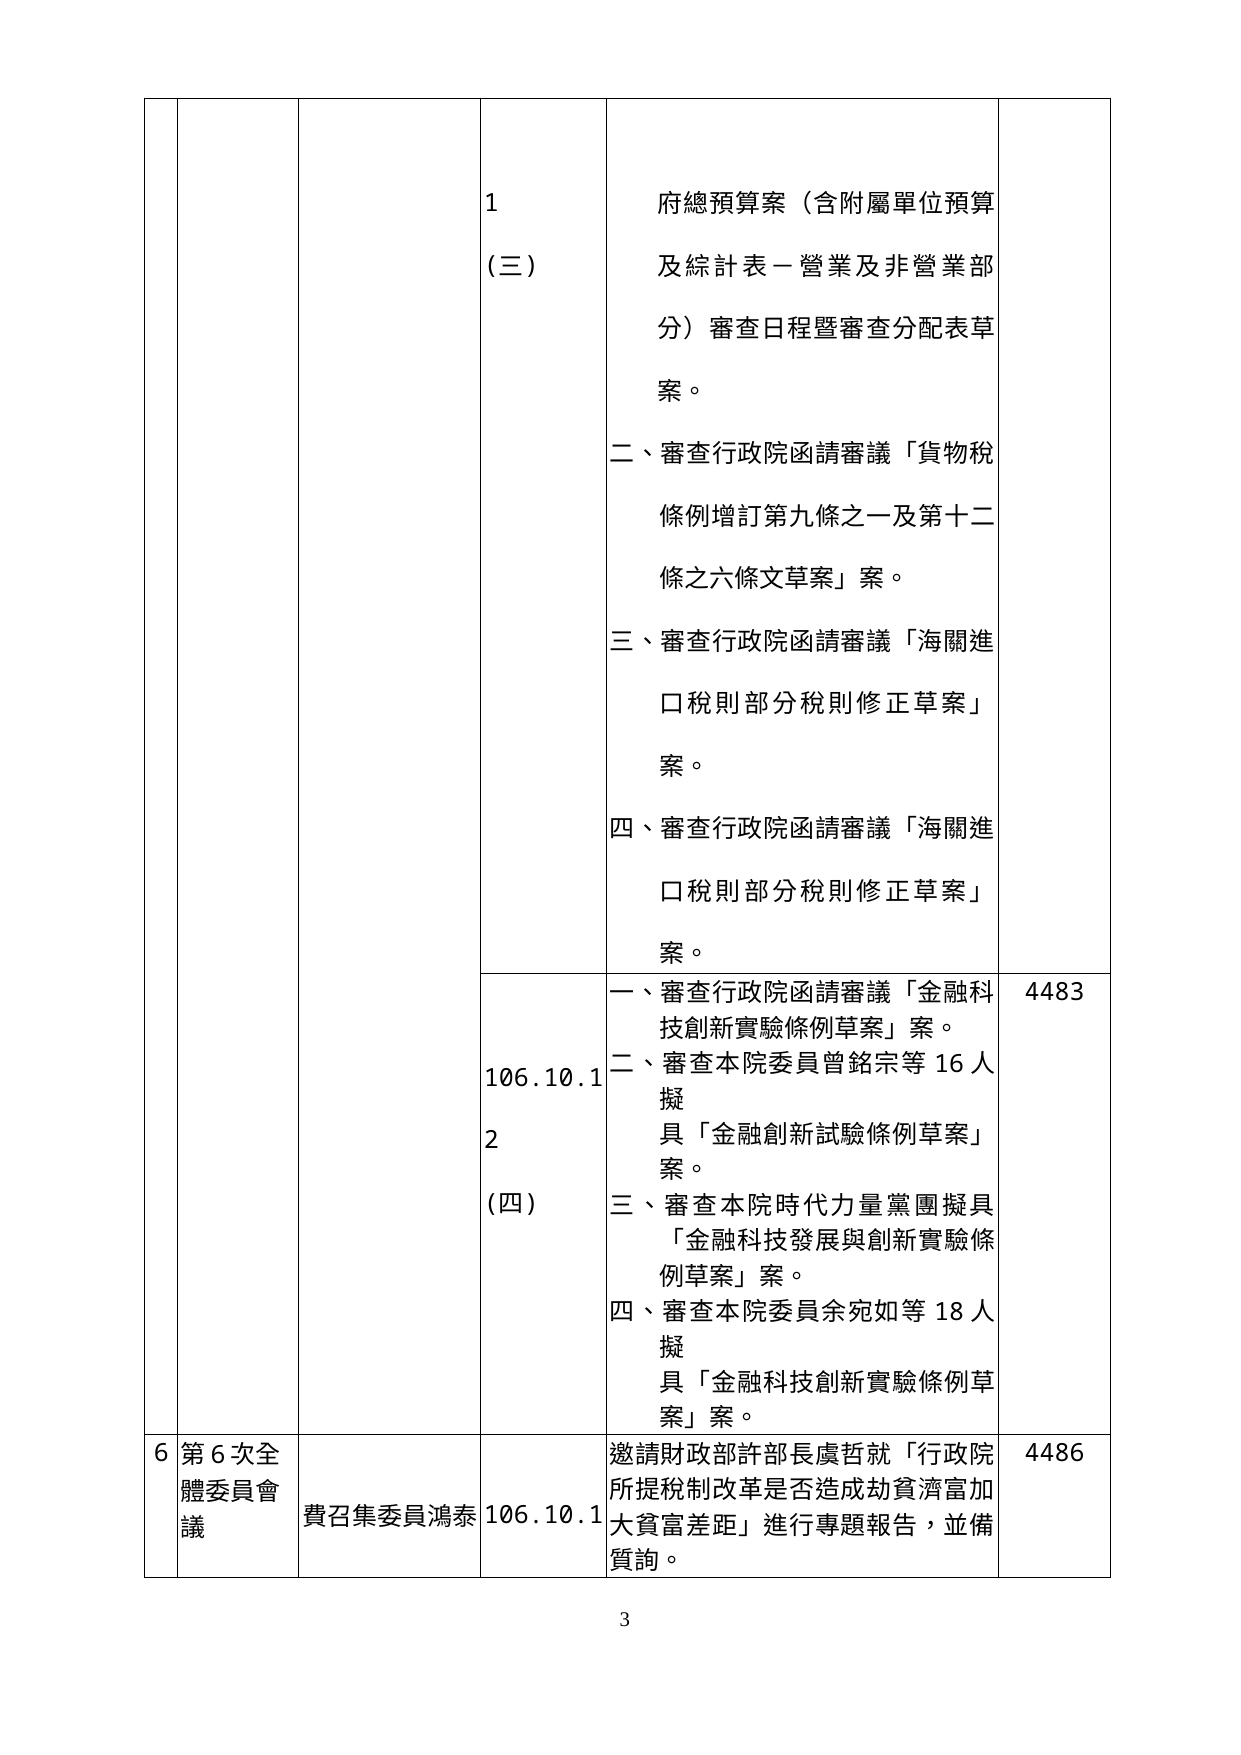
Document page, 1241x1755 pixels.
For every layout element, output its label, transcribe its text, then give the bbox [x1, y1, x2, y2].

table_cell 6 [145, 1435, 177, 1577]
table_cell 府總預算案（含附屬單位預算及綜計表－營業及非營業部分）審查日程暨審查分配表草案。 二、審查行政院函請審議「貨物稅條例增訂第九條之一及第十二條之六條文草案」案。 三、審查行政院函請審議「海關進口稅則部分稅則修正草案」案。 四、審查行政院函請審議「海關進口稅則部分稅則修正草案」案。 [607, 99, 998, 972]
table_cell 一、審查行政院函請審議「金融科技創新實驗條例草案」案。 二、審查本院委員曾銘宗等16人擬 具「金融創新試驗條例草案」案。 三、審查本院時代力量黨團擬具「金融科技發展與創新實驗條例草案」案。 四、審查本院委員余宛如等18人擬 具「金融科技創新實驗條例草案」案。 [607, 974, 998, 1434]
table_cell [145, 99, 177, 1434]
table_cell [178, 99, 298, 1434]
table_cell 邀請財政部許部長虞哲就「行政院所提稅制改革是否造成劫貧濟富加大貧富差距」進行專題報告，並備質詢。 [607, 1435, 998, 1577]
table_cell 費召集委員鴻泰 [299, 1435, 480, 1577]
table_cell 1 (三) [481, 99, 606, 972]
table_cell 4486 [999, 1435, 1110, 1577]
table_cell 4483 [999, 974, 1110, 1434]
table_cell 106.10.12 (四) [481, 974, 606, 1434]
table_cell [299, 99, 480, 1434]
table_cell 106.10.1 [481, 1435, 606, 1577]
table_cell [999, 99, 1110, 972]
table_cell 第6次全體委員會議 [178, 1435, 298, 1577]
